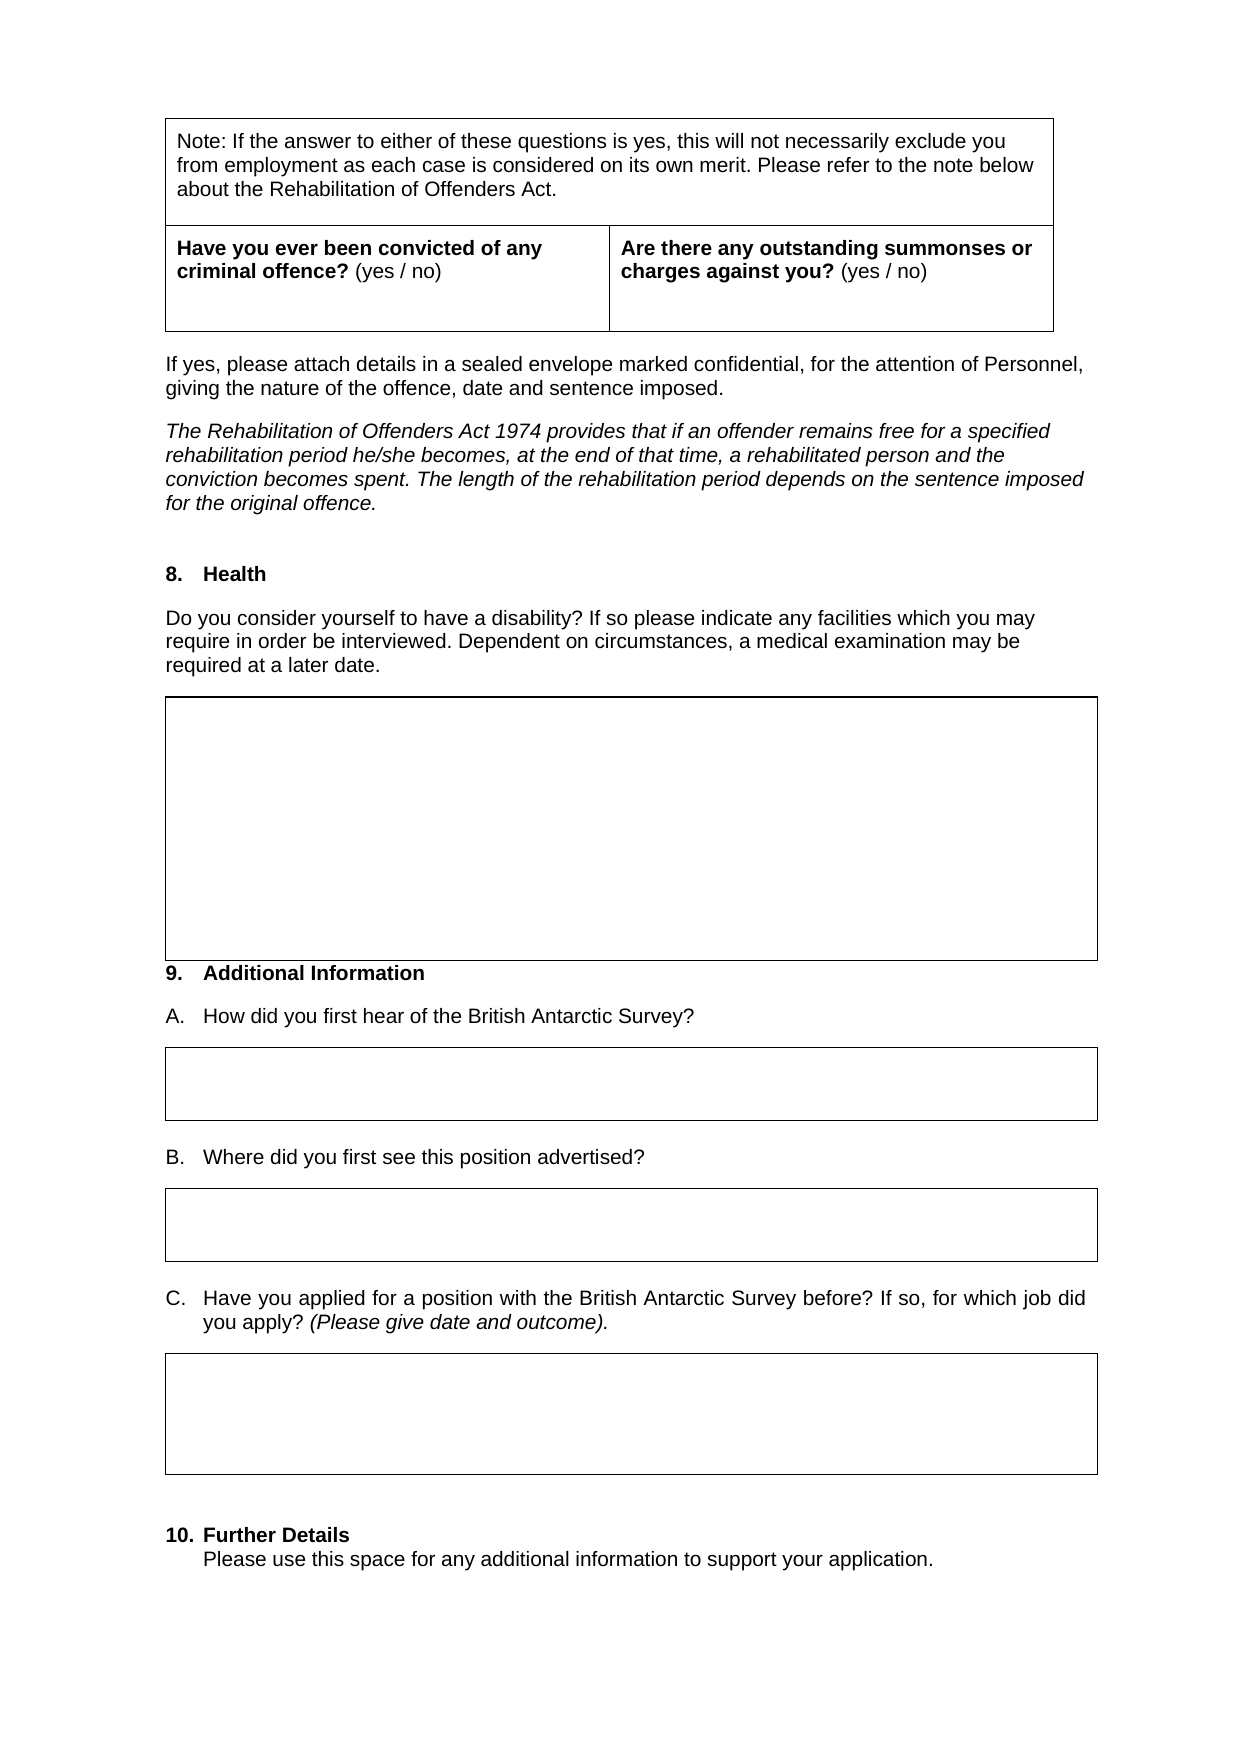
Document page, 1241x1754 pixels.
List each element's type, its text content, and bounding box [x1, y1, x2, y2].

table_header [166, 1048, 1097, 1120]
table_header Note: If the answer to either of these questions is yes, this will not necessarily exclude you from employment as each case is considered on its own merit. Please refer to the note below about the Rehabilitation of Offenders Act. [166, 119, 1053, 225]
text 9. Additional Information [165, 961, 1087, 984]
text Do you consider yourself to have a disability? If so please indicate any facilities which you may require in order be interviewed. Dependent on circumstances, a medical examination may be required at a later date. [165, 605, 1087, 677]
table_header [166, 698, 1097, 959]
text B. Where did you first see this position advertised? [165, 1145, 1087, 1169]
text 8. Health [165, 562, 1087, 586]
text C. Have you applied for a position with the British Antarctic Survey before? If so, for which job did you apply? (Please give date and outcome). [165, 1286, 1087, 1334]
text A. How did you first hear of the British Antarctic Survey? [165, 1004, 1087, 1028]
table_header [166, 1189, 1097, 1261]
table_cell Have you ever been convicted of any criminal offence? (yes / no) [166, 226, 609, 331]
text If yes, please attach details in a sealed envelope marked confidential, for the attention of Personnel, giving the nature of the offence, date and sentence imposed. [165, 351, 1087, 399]
text 10. Further Details [165, 1523, 1087, 1547]
table_cell Are there any outstanding summonses or charges against you? (yes / no) [610, 226, 1053, 331]
text Please use this space for any additional information to support your application. [203, 1547, 1087, 1571]
text The Rehabilitation of Offenders Act 1974 provides that if an offender remains free for a specified rehabilitation period he/she becomes, at the end of that time, a rehabilitated person and the conviction becomes spent. The length of the rehabilitation period depends on the sentence imposed for the original offence. [165, 418, 1087, 514]
table_header [166, 1354, 1097, 1474]
